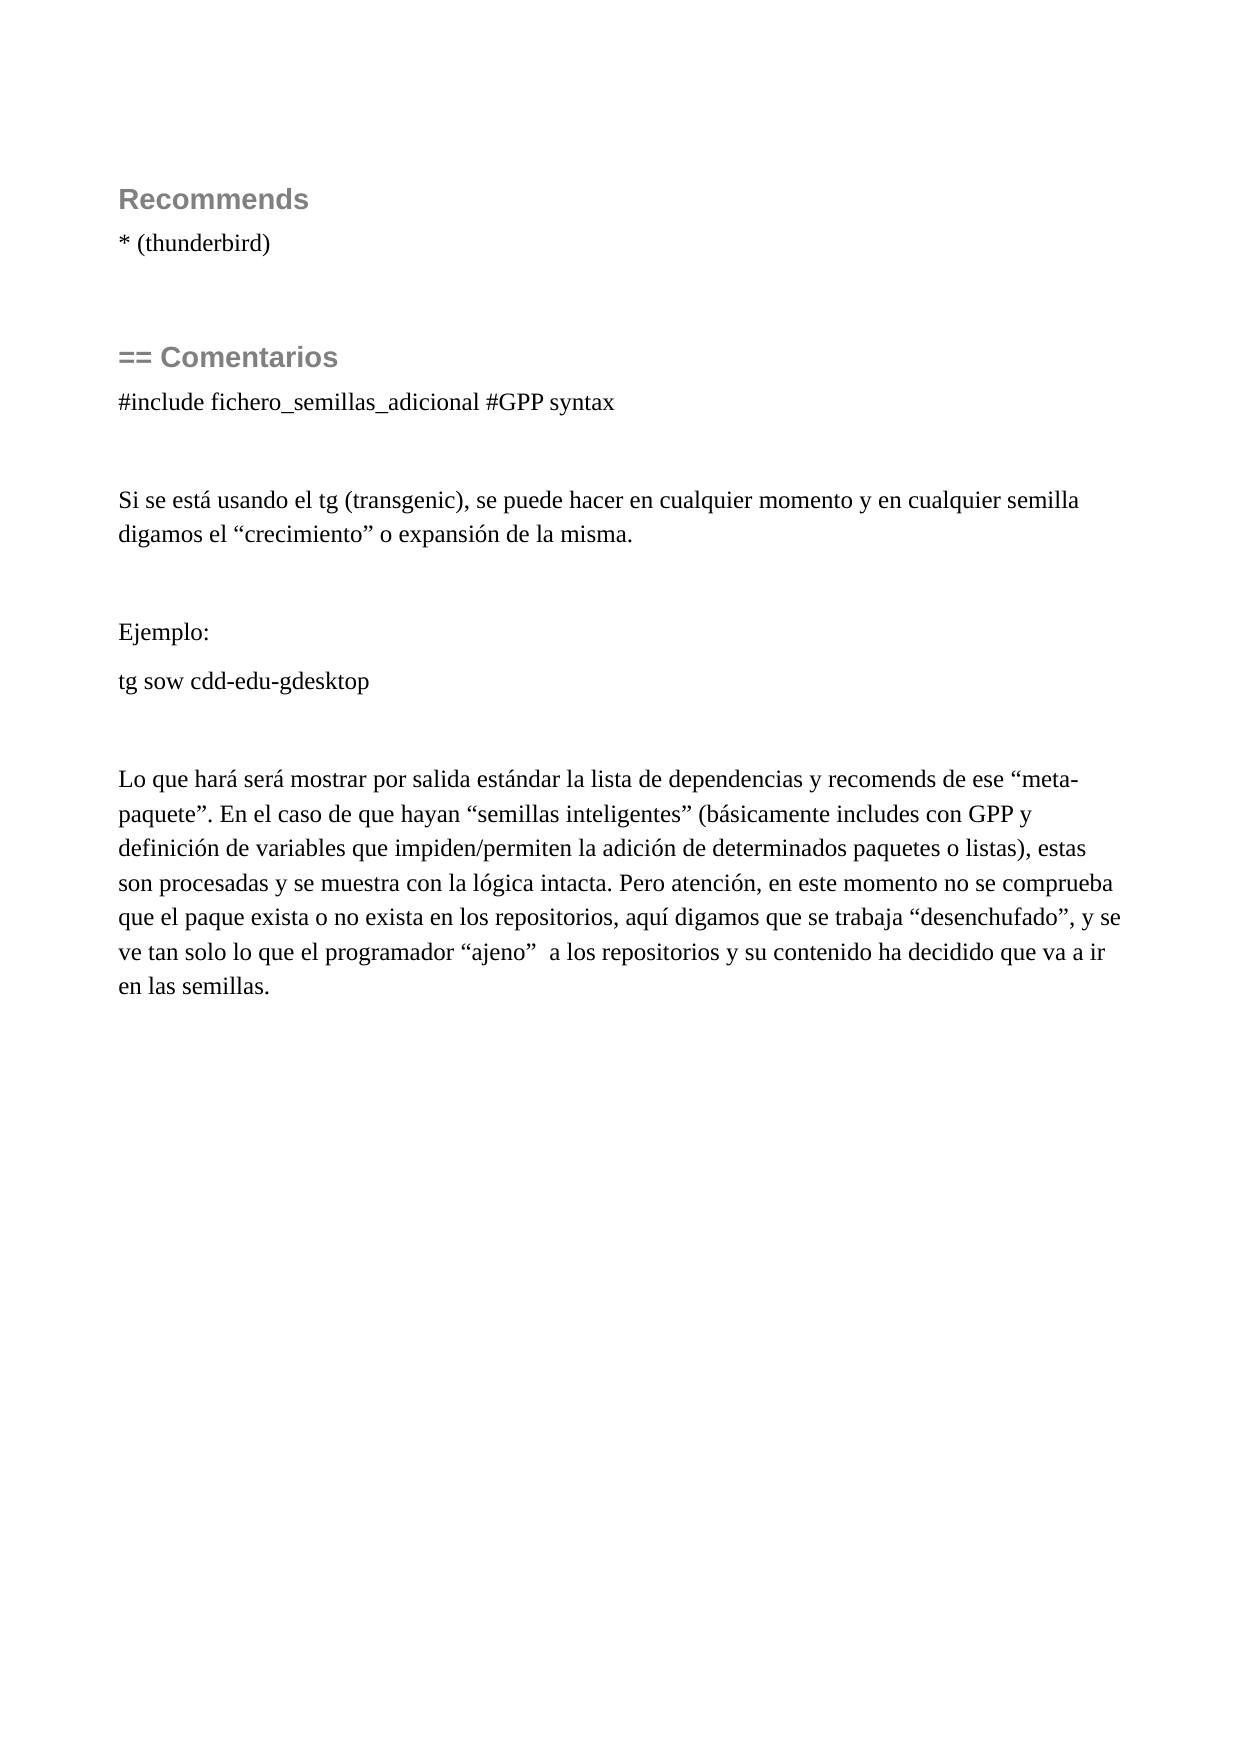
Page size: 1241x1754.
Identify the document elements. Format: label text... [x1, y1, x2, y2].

text tg sow cdd-edu-gdesktop [118, 666, 1122, 695]
text Lo que hará será mostrar por salida estándar la lista de dependencias y recomends de ese “meta-paquete”. En el caso de que hayan “semillas inteligentes” (básicamente includes con GPP y definición de variables que impiden/permiten la adición de determinados paquetes o listas), estas son procesadas y se muestra con la lógica intacta. Pero atención, en este momento no se comprueba que el paque exista o no exista en los repositorios, aquí digamos que se trabaja “desenchufado”, y se ve tan solo lo que el programador “ajeno” a los repositorios y su contenido ha decidido que va a ir en las semillas. [118, 764, 1122, 1000]
text #include fichero_semillas_adicional #GPP syntax [118, 387, 1122, 415]
text * (thunderbird) [118, 228, 1122, 257]
subtitle == Comentarios [118, 341, 1122, 374]
text Si se está usando el tg (transgenic), se puede hacer en cualquier momento y en cualquier semilla digamos el “crecimiento” o expansión de la misma. [118, 485, 1122, 548]
text Ejemplo: [118, 617, 1122, 646]
subtitle Recommends [118, 182, 1122, 215]
